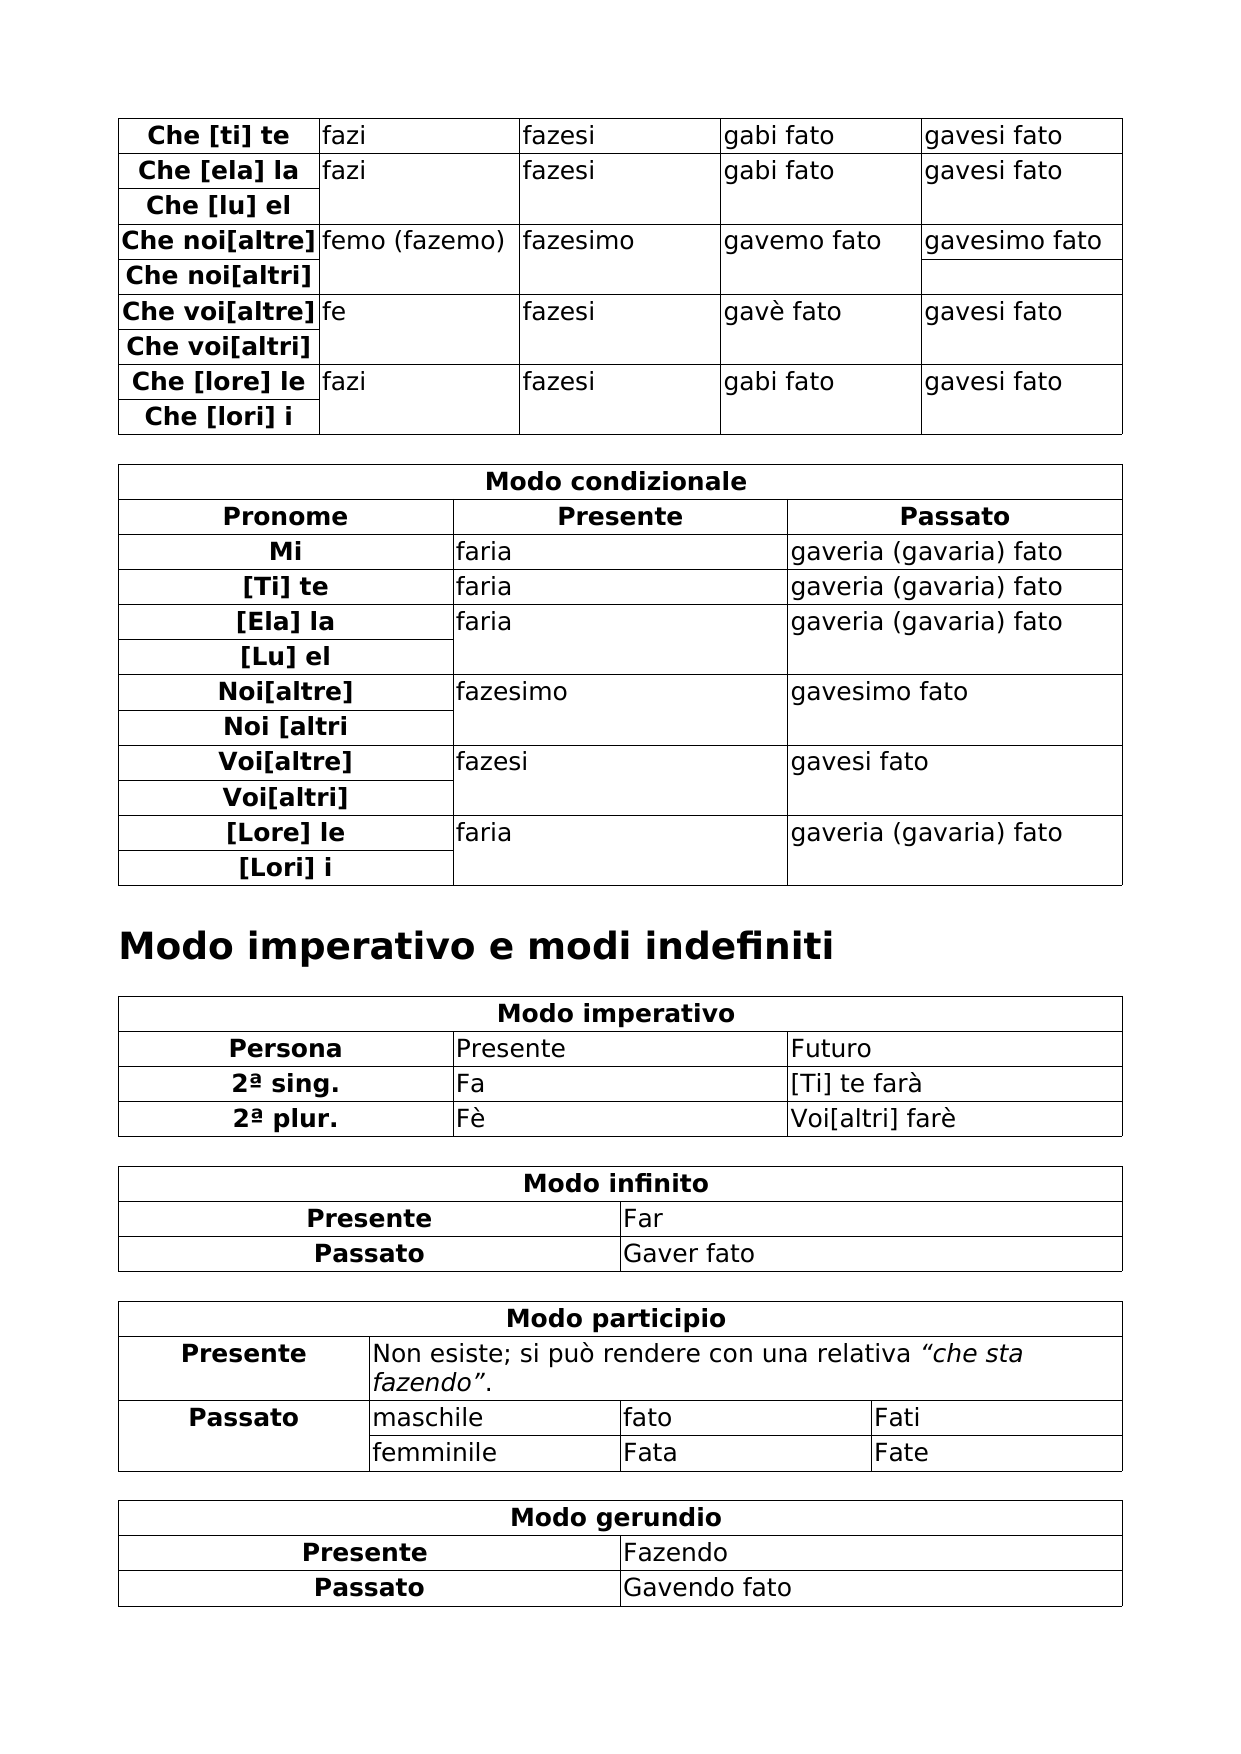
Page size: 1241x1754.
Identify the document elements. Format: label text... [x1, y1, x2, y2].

table_cell fazesimo [520, 225, 720, 294]
table_cell Che [ela] la [119, 154, 319, 188]
table_cell Presente [119, 1536, 620, 1570]
table_cell gavesi fato [922, 295, 1122, 364]
table_cell gavesi fato [922, 365, 1122, 434]
table_header Modo condizionale [119, 465, 1122, 499]
table_cell Far [621, 1202, 1122, 1236]
table_cell faria [454, 535, 787, 569]
table_cell gavesi fato [922, 119, 1122, 153]
table_cell fazesi [520, 295, 720, 364]
table_cell gavesimo fato [922, 225, 1122, 258]
table_cell gavesi fato [922, 154, 1122, 223]
table_cell fe [320, 295, 519, 364]
table_cell Che voi[altre] [119, 295, 319, 329]
table_cell gabi fato [721, 119, 921, 153]
table_cell Fate [872, 1436, 1122, 1471]
table_cell gavesimo fato [788, 675, 1122, 744]
table_cell Mi [119, 535, 453, 569]
table_cell gavesi fato [788, 746, 1122, 815]
table_header Modo infinito [119, 1167, 1122, 1201]
table_cell Che [lori] i [119, 400, 319, 434]
table_cell Presente [119, 1202, 620, 1236]
table_cell Che [lore] le [119, 365, 319, 399]
table_cell gabi fato [721, 365, 921, 434]
table_cell fazi [320, 154, 519, 223]
table_cell fato [621, 1401, 871, 1435]
table_cell Non esiste; si può rendere con una relativa “che sta fazendo”. [370, 1337, 1122, 1400]
table_cell Fati [872, 1401, 1122, 1435]
table_cell Voi[altri] farè [788, 1102, 1122, 1136]
table_cell maschile [370, 1401, 620, 1435]
table_cell gabi fato [721, 154, 921, 223]
table_cell faria [454, 816, 787, 885]
table_cell Voi[altri] [119, 781, 453, 815]
table_cell 2ª sing. [119, 1067, 453, 1101]
table_cell faria [454, 605, 787, 674]
table_cell Noi[altre] [119, 675, 453, 709]
table_cell faria [454, 570, 787, 604]
table_cell Passato [119, 1401, 369, 1471]
table_cell gaveria (gavaria) fato [788, 570, 1122, 604]
table_cell femo (fazemo) [320, 225, 519, 294]
table_cell gaveria (gavaria) fato [788, 535, 1122, 569]
table_cell [Lu] el [119, 640, 453, 674]
table_cell Noi [altri [119, 711, 453, 744]
table_cell fazesi [520, 365, 720, 434]
table_cell gavemo fato [721, 225, 921, 294]
table_cell fazesimo [454, 675, 787, 744]
table_header Modo imperativo [119, 997, 1122, 1031]
table_cell Che [ti] te [119, 119, 319, 153]
table_cell 2ª plur. [119, 1102, 453, 1136]
table_cell [922, 260, 1122, 294]
table_cell Passato [119, 1237, 620, 1271]
table_cell [Ti] te [119, 570, 453, 604]
table_cell gavè fato [721, 295, 921, 364]
table_cell Presente [119, 1337, 369, 1400]
table_cell Fazendo [621, 1536, 1122, 1570]
table_cell Gaver fato [621, 1237, 1122, 1271]
table_cell Presente [454, 1032, 787, 1066]
table_cell gaveria (gavaria) fato [788, 816, 1122, 885]
table_cell Fè [454, 1102, 787, 1136]
table_cell Passato [788, 500, 1122, 534]
table_cell Presente [454, 500, 787, 534]
table_cell fazesi [520, 119, 720, 153]
table_cell [Lori] i [119, 851, 453, 885]
table_cell [Ti] te farà [788, 1067, 1122, 1101]
subtitle Modo imperativo e modi indefiniti [118, 925, 1122, 968]
table_cell Gavendo fato [621, 1571, 1122, 1606]
table_header Modo gerundio [119, 1501, 1122, 1535]
table_cell Pronome [119, 500, 453, 534]
table_header Modo participio [119, 1302, 1122, 1336]
table_cell femminile [370, 1436, 620, 1471]
table_cell Futuro [788, 1032, 1122, 1066]
table_cell Che noi[altre] [119, 225, 319, 258]
table_cell fazi [320, 119, 519, 153]
table_cell Fata [621, 1436, 871, 1471]
table_cell [Lore] le [119, 816, 453, 850]
table_cell gaveria (gavaria) fato [788, 605, 1122, 674]
table_cell Persona [119, 1032, 453, 1066]
table_cell Passato [119, 1571, 620, 1606]
table_cell fazi [320, 365, 519, 434]
table_cell Che noi[altri] [119, 260, 319, 294]
table_cell Voi[altre] [119, 746, 453, 780]
table_cell Che [lu] el [119, 189, 319, 223]
table_cell Che voi[altri] [119, 330, 319, 364]
table_cell fazesi [454, 746, 787, 815]
table_cell Fa [454, 1067, 787, 1101]
table_cell fazesi [520, 154, 720, 223]
table_cell [Ela] la [119, 605, 453, 639]
